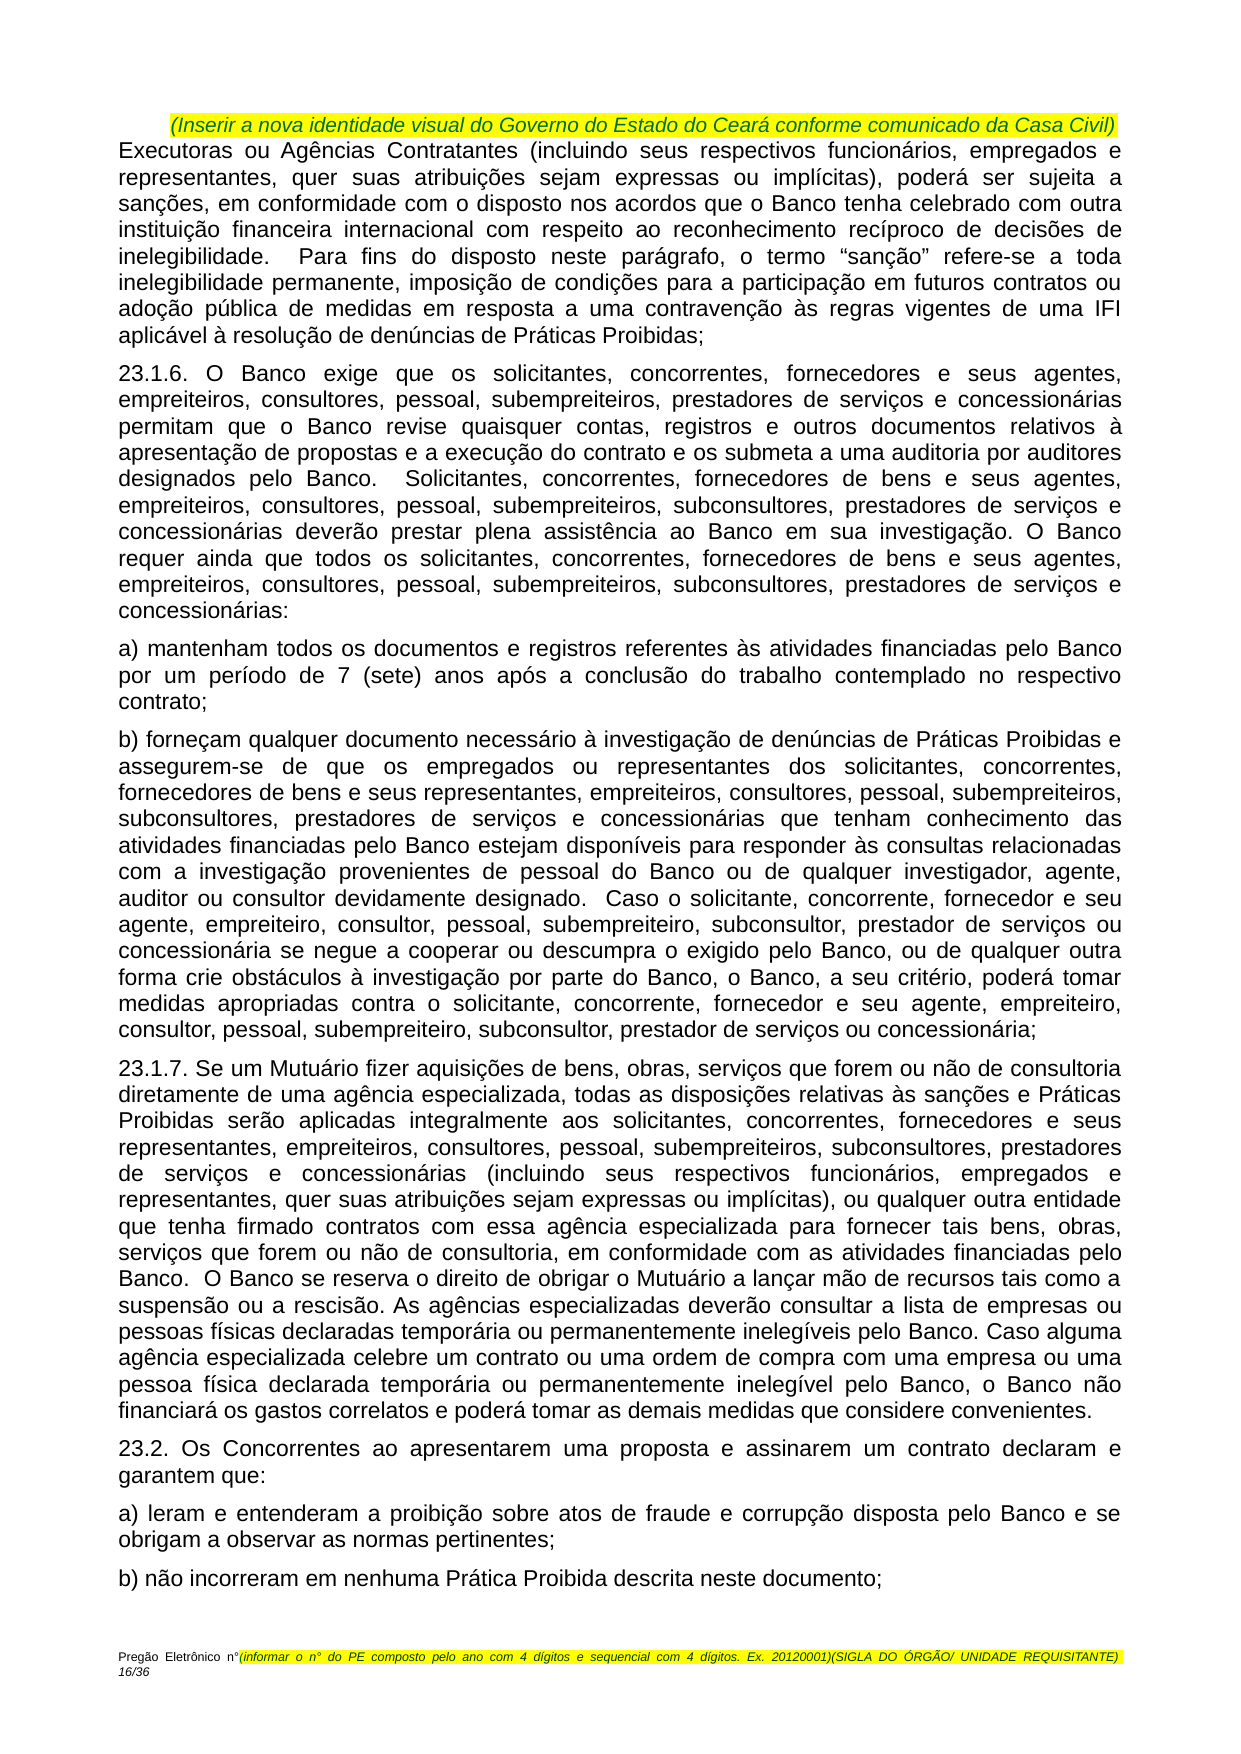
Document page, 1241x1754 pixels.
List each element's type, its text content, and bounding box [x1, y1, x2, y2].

text 23.2. Os Concorrentes ao apresentarem uma proposta e assinarem um contrato declaram e garantem que: [118, 1435, 1123, 1488]
text b) forneçam qualquer documento necessário à investigação de denúncias de Práticas Proibidas e assegurem-se de que os empregados ou representantes dos solicitantes, concorrentes, fornecedores de bens e seus representantes, empreiteiros, consultores, pessoal, subempreiteiros, subconsultores, prestadores de serviços e concessionárias que tenham conhecimento das atividades financiadas pelo Banco estejam disponíveis para responder às consultas relacionadas com a investigação provenientes de pessoal do Banco ou de qualquer investigador, agente, auditor ou consultor devidamente designado. Caso o solicitante, concorrente, fornecedor e seu agente, empreiteiro, consultor, pessoal, subempreiteiro, subconsultor, prestador de serviços ou concessionária se negue a cooperar ou descumpra o exigido pelo Banco, ou de qualquer outra forma crie obstáculos à investigação por parte do Banco, o Banco, a seu critério, poderá tomar medidas apropriadas contra o solicitante, concorrente, fornecedor e seu agente, empreiteiro, consultor, pessoal, subempreiteiro, subconsultor, prestador de serviços ou concessionária; [118, 726, 1123, 1043]
text 23.1.6. O Banco exige que os solicitantes, concorrentes, fornecedores e seus agentes, empreiteiros, consultores, pessoal, subempreiteiros, prestadores de serviços e concessionárias permitam que o Banco revise quaisquer contas, registros e outros documentos relativos à apresentação de propostas e a execução do contrato e os submeta a uma auditoria por auditores designados pelo Banco. Solicitantes, concorrentes, fornecedores de bens e seus agentes, empreiteiros, consultores, pessoal, subempreiteiros, subconsultores, prestadores de serviços e concessionárias deverão prestar plena assistência ao Banco em sua investigação. O Banco requer ainda que todos os solicitantes, concorrentes, fornecedores de bens e seus agentes, empreiteiros, consultores, pessoal, subempreiteiros, subconsultores, prestadores de serviços e concessionárias: [118, 360, 1123, 623]
text b) não incorreram em nenhuma Prática Proibida descrita neste documento; [118, 1564, 1123, 1591]
text 23.1.7. Se um Mutuário fizer aquisições de bens, obras, serviços que forem ou não de consultoria diretamente de uma agência especializada, todas as disposições relativas às sanções e Práticas Proibidas serão aplicadas integralmente aos solicitantes, concorrentes, fornecedores e seus representantes, empreiteiros, consultores, pessoal, subempreiteiros, subconsultores, prestadores de serviços e concessionárias (incluindo seus respectivos funcionários, empregados e representantes, quer suas atribuições sejam expressas ou implícitas), ou qualquer outra entidade que tenha firmado contratos com essa agência especializada para fornecer tais bens, obras, serviços que forem ou não de consultoria, em conformidade com as atividades financiadas pelo Banco. O Banco se reserva o direito de obrigar o Mutuário a lançar mão de recursos tais como a suspensão ou a rescisão. As agências especializadas deverão consultar a lista de empresas ou pessoas físicas declaradas temporária ou permanentemente inelegíveis pelo Banco. Caso alguma agência especializada celebre um contrato ou uma ordem de compra com uma empresa ou uma pessoa física declarada temporária ou permanentemente inelegível pelo Banco, o Banco não financiará os gastos correlatos e poderá tomar as demais medidas que considere convenientes. [118, 1054, 1123, 1423]
text a) mantenham todos os documentos e registros referentes às atividades financiadas pelo Banco por um período de 7 (sete) anos após a conclusão do trabalho contemplado no respectivo contrato; [118, 635, 1123, 714]
text Executoras ou Agências Contratantes (incluindo seus respectivos funcionários, empregados e representantes, quer suas atribuições sejam expressas ou implícitas), poderá ser sujeita a sanções, em conformidade com o disposto nos acordos que o Banco tenha celebrado com outra instituição financeira internacional com respeito ao reconhecimento recíproco de decisões de inelegibilidade. Para fins do disposto neste parágrafo, o termo “sanção” refere-se a toda inelegibilidade permanente, imposição de condições para a participação em futuros contratos ou adoção pública de medidas em resposta a uma contravenção às regras vigentes de uma IFI aplicável à resolução de denúncias de Práticas Proibidas; [118, 137, 1123, 348]
text a) leram e entenderam a proibição sobre atos de fraude e corrupção disposta pelo Banco e se obrigam a observar as normas pertinentes; [118, 1500, 1123, 1553]
